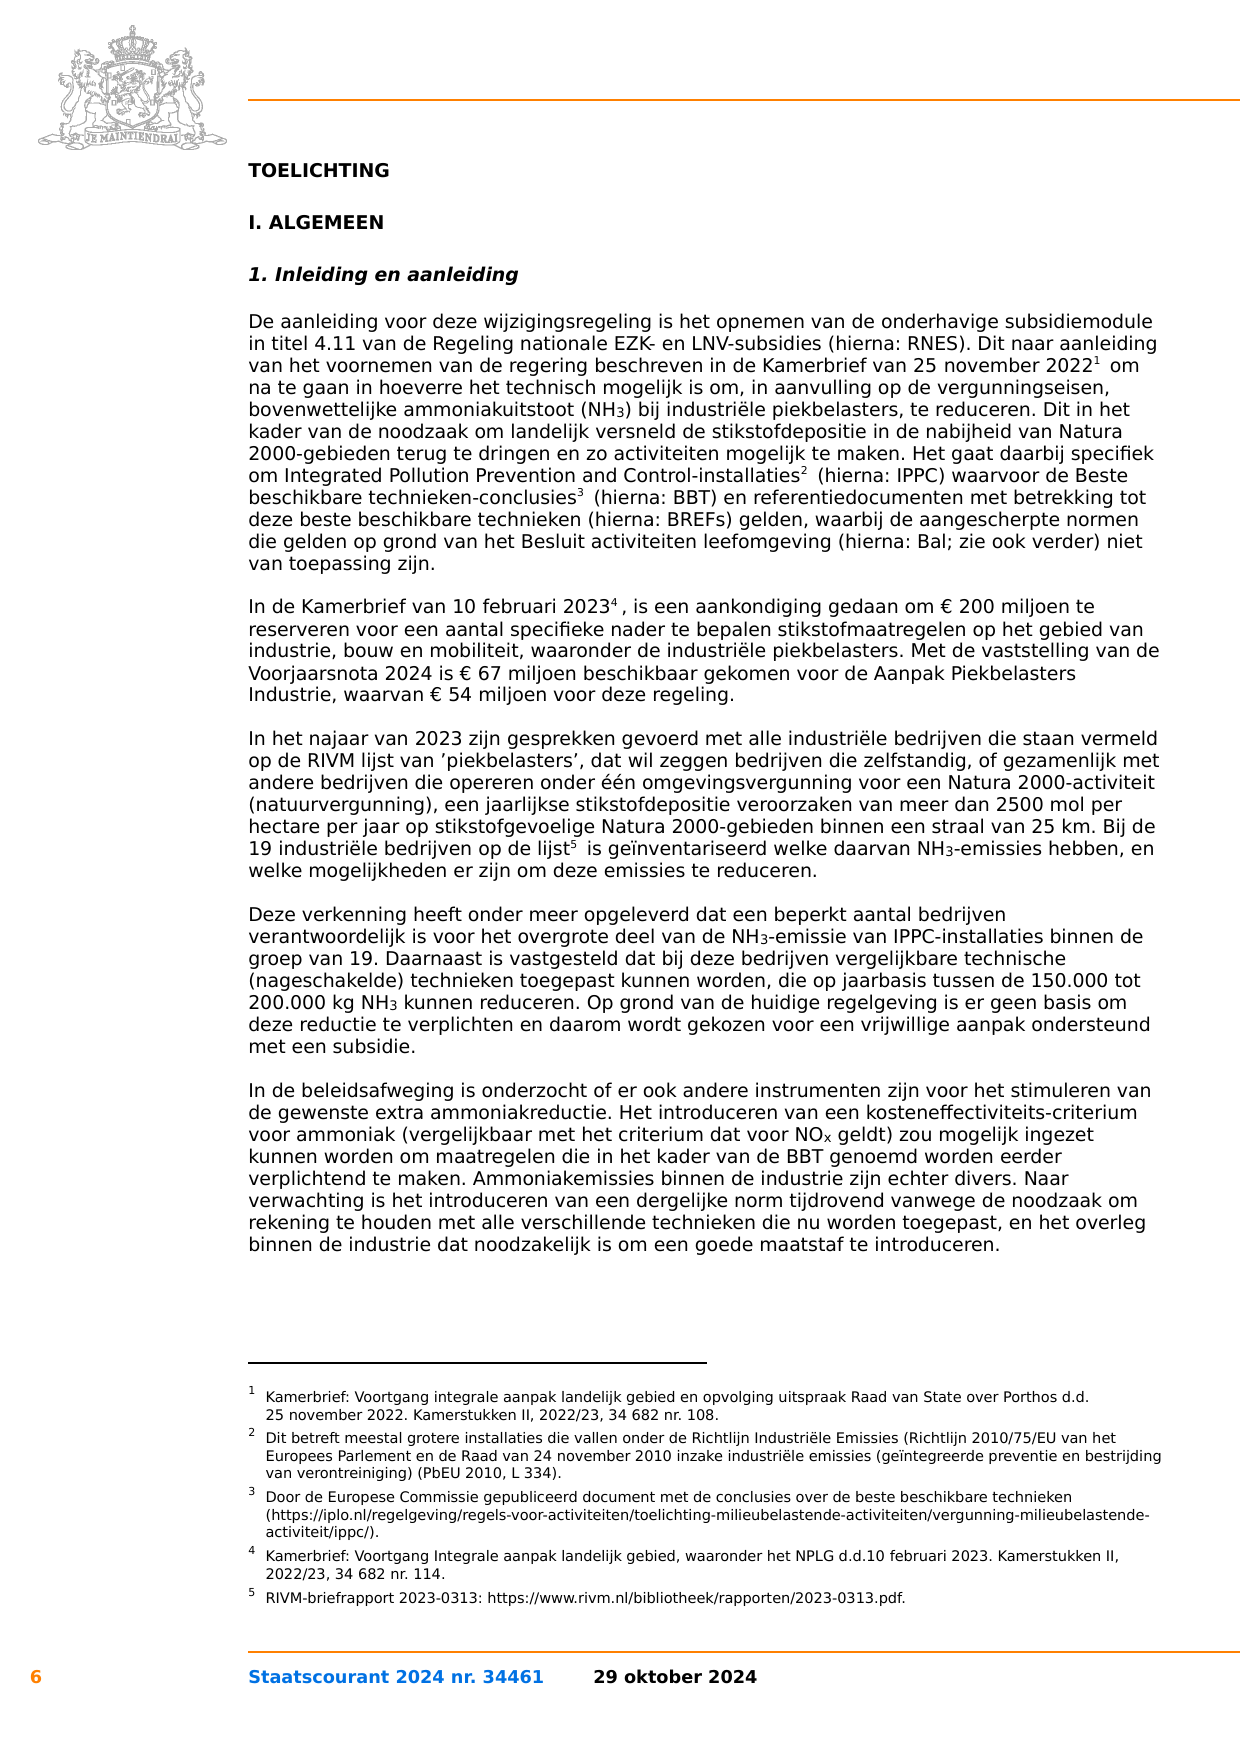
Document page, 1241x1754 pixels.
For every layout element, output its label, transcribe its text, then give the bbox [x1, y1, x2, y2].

text In de Kamerbrief van 10 februari 2023, is een aankondiging gedaan om € 200 miljoen te reserveren voor een aantal specifieke nader te bepalen stikstofmaatregelen op het gebied van industrie, bouw en mobiliteit, waaronder de industriële piekbelasters. Met de vaststelling van de Voorjaarsnota 2024 is € 67 miljoen beschikbaar gekomen voor de Aanpak Piekbelasters Industrie, waarvan € 54 miljoen voor deze regeling. [248, 596, 1163, 706]
text De aanleiding voor deze wijzigingsregeling is het opnemen van de onderhavige subsidiemodule in titel 4.11 van de Regeling nationale EZK- en LNV-subsidies (hierna: RNES). Dit naar aanleiding van het voornemen van de regering beschreven in de Kamerbrief van 25 november 2022 om na te gaan in hoeverre het technisch mogelijk is om, in aanvulling op de vergunningseisen, bovenwettelijke ammoniakuitstoot (NH3) bij industriële piekbelasters, te reduceren. Dit in het kader van de noodzaak om landelijk versneld de stikstofdepositie in de nabijheid van Natura 2000-gebieden terug te dringen en zo activiteiten mogelijk te maken. Het gaat daarbij specifiek om Integrated Pollution Prevention and Control-installaties (hierna: IPPC) waarvoor de Beste beschikbare technieken-conclusies (hierna: BBT) en referentiedocumenten met betrekking tot deze beste beschikbare technieken (hierna: BREFs) gelden, waarbij de aangescherpte normen die gelden op grond van het Besluit activiteiten leefomgeving (hierna: Bal; zie ook verder) niet van toepassing zijn. [248, 311, 1163, 574]
text RIVM-briefrapport 2023-0313: https://www.rivm.nl/bibliotheek/rapporten/2023-0313.pdf. [248, 1586, 1163, 1608]
subtitle I. ALGEMEEN [248, 212, 1163, 234]
text Door de Europese Commissie gepubliceerd document met de conclusies over de beste beschikbare technieken (https://iplo.nl/regelgeving/regels-voor-activiteiten/toelichting-milieubelastende-activiteiten/vergunning-milieubelastende-activiteit/ippc/). [248, 1485, 1163, 1541]
picture [38, 25, 227, 150]
text Kamerbrief: Voortgang Integrale aanpak landelijk gebied, waaronder het NPLG d.d.10 februari 2023. Kamerstukken II, 2022/23, 34 682 nr. 114. [248, 1544, 1163, 1583]
subtitle 1. Inleiding en aanleiding [248, 264, 1163, 286]
subtitle TOELICHTING [248, 160, 1163, 182]
text Deze verkenning heeft onder meer opgeleverd dat een beperkt aantal bedrijven verantwoordelijk is voor het overgrote deel van de NH3-emissie van IPPC-installaties binnen de groep van 19. Daarnaast is vastgesteld dat bij deze bedrijven vergelijkbare technische (nageschakelde) technieken toegepast kunnen worden, die op jaarbasis tussen de 150.000 tot 200.000 kg NH3 kunnen reduceren. Op grond van de huidige regelgeving is er geen basis om deze reductie te verplichten en daarom wordt gekozen voor een vrijwillige aanpak ondersteund met een subsidie. [248, 904, 1163, 1058]
text In de beleidsafweging is onderzocht of er ook andere instrumenten zijn voor het stimuleren van de gewenste extra ammoniakreductie. Het introduceren van een kosteneffectiviteits-criterium voor ammoniak (vergelijkbaar met het criterium dat voor NOx geldt) zou mogelijk ingezet kunnen worden om maatregelen die in het kader van de BBT genoemd worden eerder verplichtend te maken. Ammoniakemissies binnen de industrie zijn echter divers. Naar verwachting is het introduceren van een dergelijke norm tijdrovend vanwege de noodzaak om rekening te houden met alle verschillende technieken die nu worden toegepast, en het overleg binnen de industrie dat noodzakelijk is om een goede maatstaf te introduceren. [248, 1080, 1163, 1256]
text In het najaar van 2023 zijn gesprekken gevoerd met alle industriële bedrijven die staan vermeld op de RIVM lijst van ’piekbelasters’, dat wil zeggen bedrijven die zelfstandig, of gezamenlijk met andere bedrijven die opereren onder één omgevingsvergunning voor een Natura 2000-activiteit (natuurvergunning), een jaarlijkse stikstofdepositie veroorzaken van meer dan 2500 mol per hectare per jaar op stikstofgevoelige Natura 2000-gebieden binnen een straal van 25 km. Bij de 19 industriële bedrijven op de lijst is geïnventariseerd welke daarvan NH3-emissies hebben, en welke mogelijkheden er zijn om deze emissies te reduceren. [248, 728, 1163, 882]
text Kamerbrief: Voortgang integrale aanpak landelijk gebied en opvolging uitspraak Raad van State over Porthos d.d. 25 november 2022. Kamerstukken II, 2022/23, 34 682 nr. 108. [248, 1384, 1163, 1423]
text Dit betreft meestal grotere installaties die vallen onder de Richtlijn Industriële Emissies (Richtlijn 2010/75/EU van het Europees Parlement en de Raad van 24 november 2010 inzake industriële emissies (geïntegreerde preventie en bestrijding van verontreiniging) (PbEU 2010, L 334). [248, 1426, 1163, 1482]
